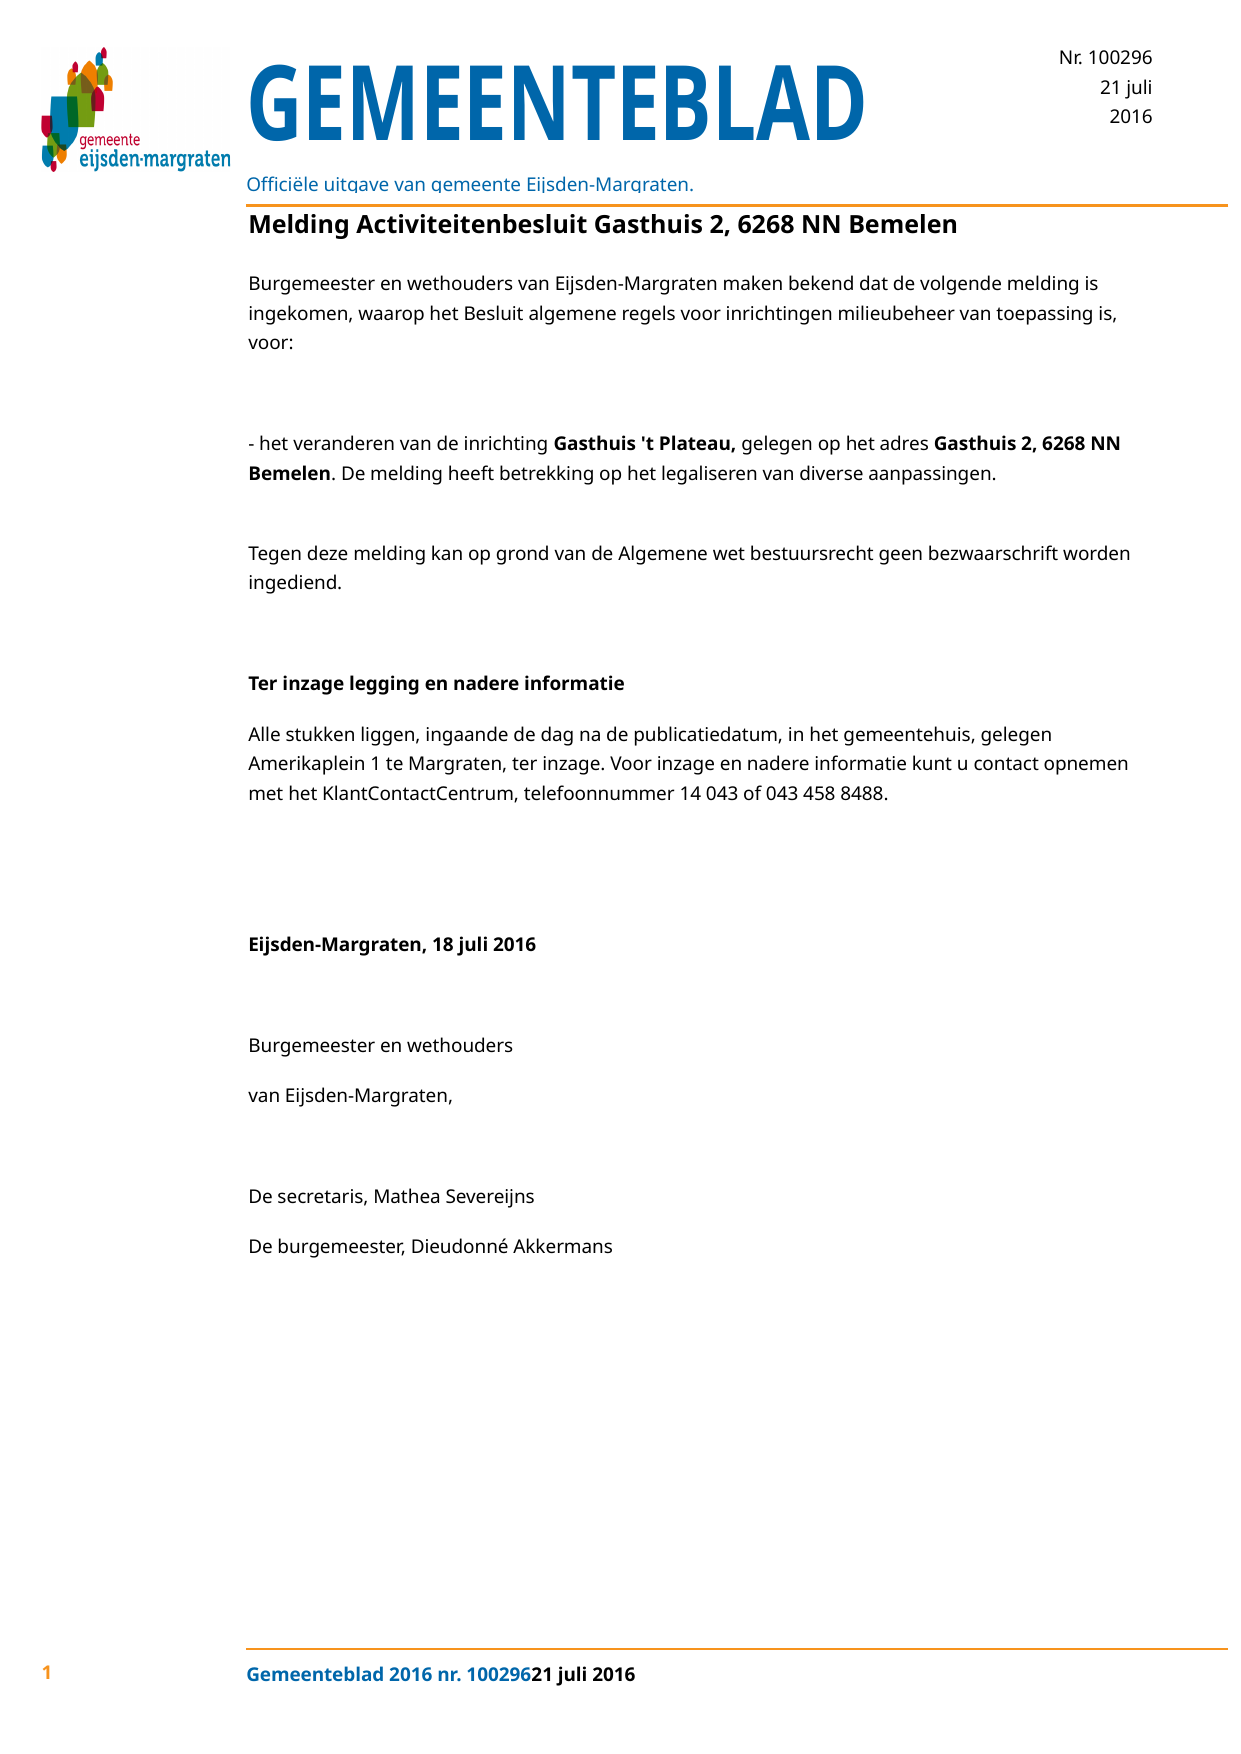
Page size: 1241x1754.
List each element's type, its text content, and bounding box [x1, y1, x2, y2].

text Alle stukken liggen, ingaande de dag na de publicatiedatum, in het gemeentehuis, gelegen Amerikaplein 1 te Margraten, ter inzage. Voor inzage en nadere informatie kunt u contact opnemen met het KlantContactCentrum, telefoonnummer 14 043 of 043 458 8488. [248, 721, 1152, 806]
text De burgemeester, Dieudonné Akkermans [248, 1234, 1152, 1259]
text Ter inzage legging en nadere informatie [248, 670, 1152, 696]
text - het veranderen van de inrichting Gasthuis 't Plateau, gelegen op het adres Gasthuis 2, 6268 NN Bemelen. De melding heeft betrekking op het legaliseren van diverse aanpassingen. [248, 430, 1152, 486]
text De secretaris, Mathea Severeijns [248, 1183, 1152, 1209]
text Tegen deze melding kan op grond van de Algemene wet bestuursrecht geen bezwaarschrift worden ingediend. [248, 540, 1152, 595]
text Burgemeester en wethouders van Eijsden-Margraten maken bekend dat de volgende melding is ingekomen, waarop het Besluit algemene regels voor inrichtingen milieubeheer van toepassing is, voor: [248, 270, 1152, 355]
text Eijsden-Margraten, 18 juli 2016 [248, 931, 1152, 957]
text van Eijsden-Margraten, [248, 1082, 1152, 1108]
picture [41, 47, 231, 172]
text Melding Activiteitenbesluit Gasthuis 2, 6268 NN Bemelen [248, 207, 1152, 241]
text Burgemeester en wethouders [248, 1032, 1152, 1058]
